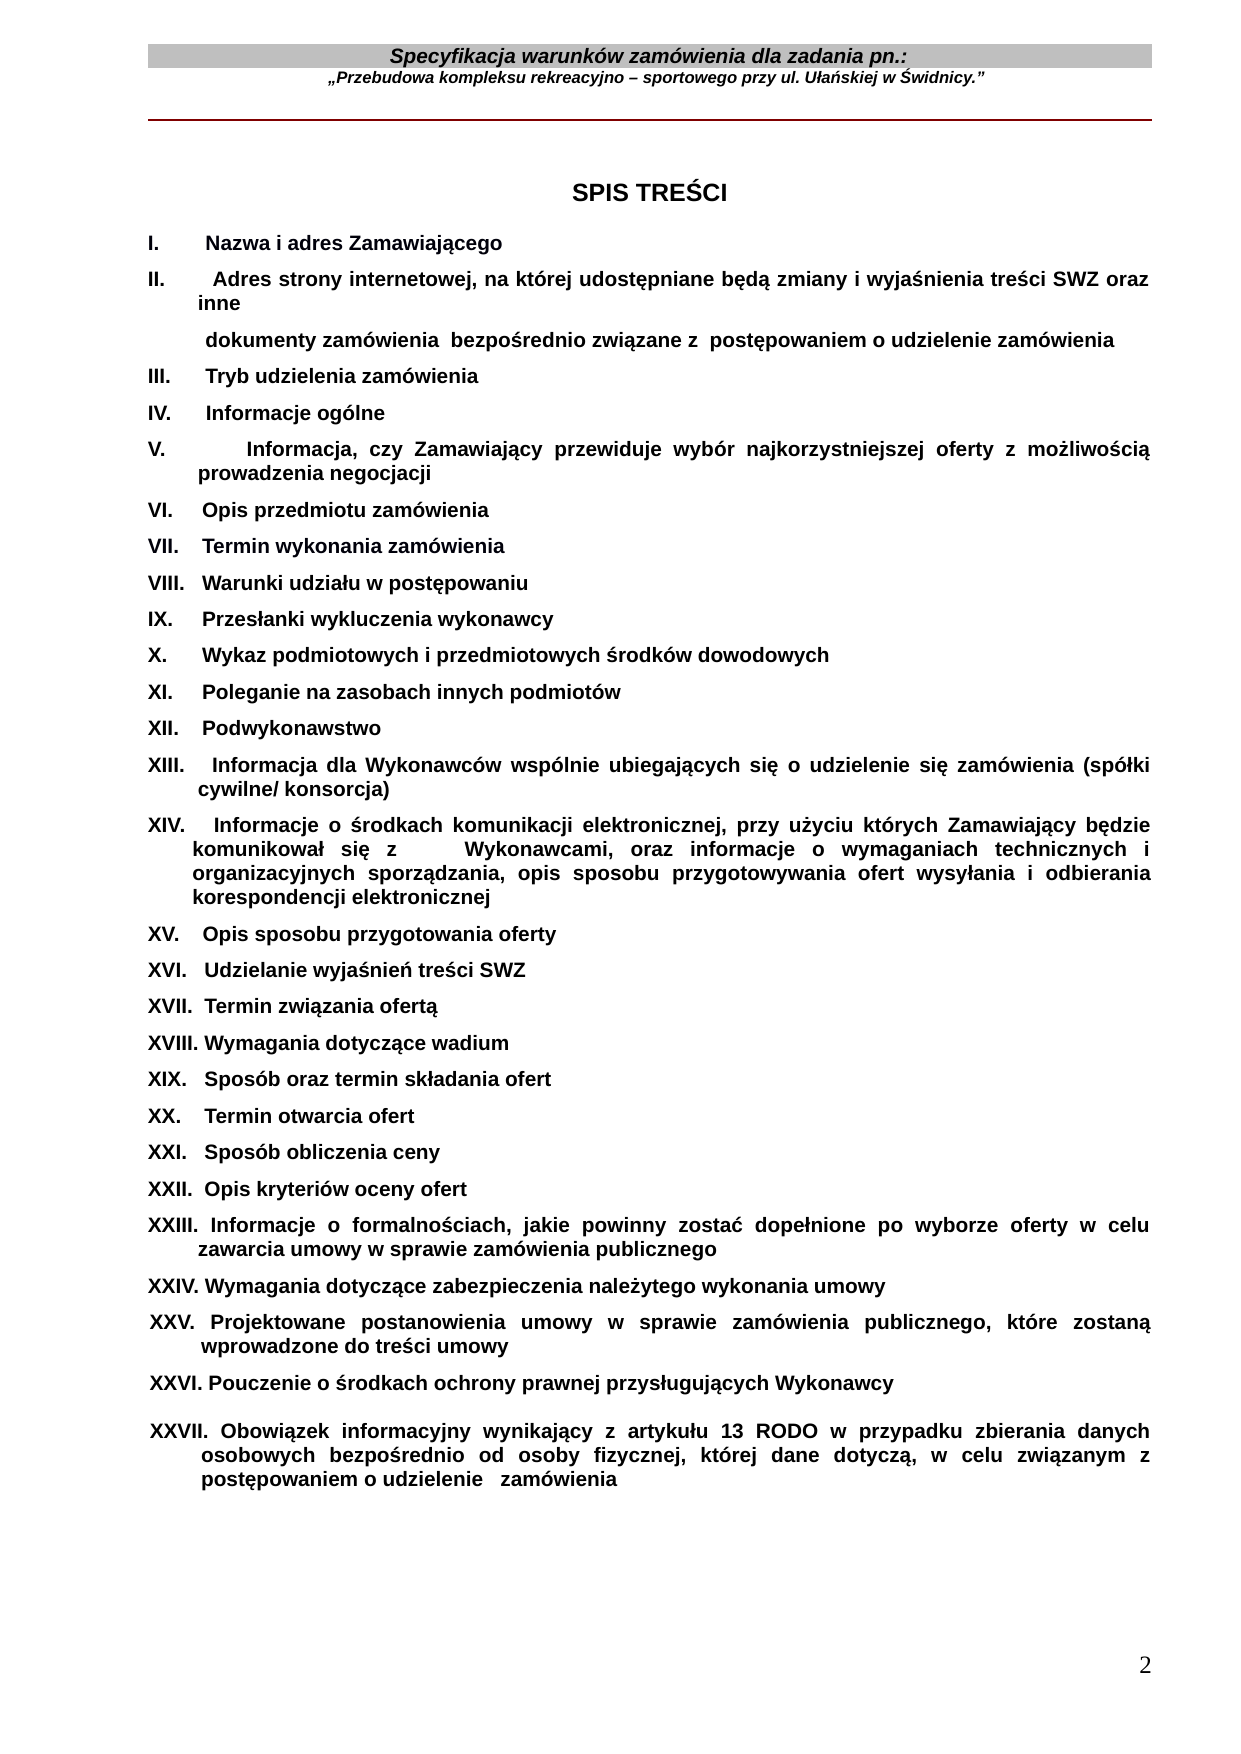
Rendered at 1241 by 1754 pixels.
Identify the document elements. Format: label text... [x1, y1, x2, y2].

text II. Adres strony internetowej, na której udostępniane będą zmiany i wyjaśnienia treści SWZ oraz inne [148, 267, 1152, 315]
text XI. Poleganie na zasobach innych podmiotów [148, 680, 1152, 704]
text XX. Termin otwarcia ofert [148, 1104, 1152, 1128]
text IV. Informacje ogólne [148, 401, 1152, 424]
text V. Informacja, czy Zamawiający przewiduje wybór najkorzystniejszej oferty z możliwością prowadzenia negocjacji [148, 437, 1152, 485]
text dokumenty zamówienia bezpośrednio związane z postępowaniem o udzielenie zamówienia [148, 328, 1152, 352]
text XVIII. Wymagania dotyczące wadium [148, 1031, 1152, 1055]
text XIII. Informacja dla Wykonawców wspólnie ubiegających się o udzielenie się zamówienia (spółki cywilne/ konsorcja) [148, 753, 1152, 801]
text VI. Opis przedmiotu zamówienia [148, 497, 1152, 521]
text IX. Przesłanki wykluczenia wykonawcy [148, 607, 1152, 631]
text XVII. Termin związania ofertą [148, 994, 1152, 1018]
text XXV. Projektowane postanowienia umowy w sprawie zamówienia publicznego, które zostaną wprowadzone do treści umowy [149, 1310, 1152, 1358]
text SPIS TREŚCI [148, 178, 1152, 207]
text XII. Podwykonawstwo [148, 716, 1152, 740]
text XXVII. Obowiązek informacyjny wynikający z artykułu 13 RODO w przypadku zbierania danych osobowych bezpośrednio od osoby fizycznej, której dane dotyczą, w celu związanym z postępowaniem o udzielenie zamówienia [149, 1419, 1152, 1491]
text XXIV. Wymagania dotyczące zabezpieczenia należytego wykonania umowy [148, 1273, 1152, 1297]
text XXII. Opis kryteriów oceny ofert [148, 1177, 1152, 1201]
text XXI. Sposób obliczenia ceny [148, 1140, 1152, 1164]
text XVI. Udzielanie wyjaśnień treści SWZ [148, 958, 1152, 982]
text XXVI. Pouczenie o środkach ochrony prawnej przysługujących Wykonawcy [149, 1370, 1152, 1394]
text VIII. Warunki udziału w postępowaniu [148, 570, 1152, 594]
text III. Tryb udzielenia zamówienia [148, 364, 1152, 388]
text I. Nazwa i adres Zamawiającego [148, 231, 1152, 255]
text XXIII. Informacje o formalnościach, jakie powinny zostać dopełnione po wyborze oferty w celu zawarcia umowy w sprawie zamówienia publicznego [148, 1213, 1152, 1261]
text XIX. Sposób oraz termin składania ofert [148, 1067, 1152, 1091]
text X. Wykaz podmiotowych i przedmiotowych środków dowodowych [148, 643, 1152, 667]
text XIV. Informacje o środkach komunikacji elektronicznej, przy użyciu których Zamawiający będzie komunikował się z Wykonawcami, oraz informacje o wymaganiach technicznych i organizacyjnych sporządzania, opis sposobu przygotowywania ofert wysyłania i odbierania korespondencji elektronicznej [148, 813, 1152, 909]
text VII. Termin wykonania zamówienia [148, 534, 1152, 558]
text XV. Opis sposobu przygotowania oferty [148, 921, 1152, 945]
